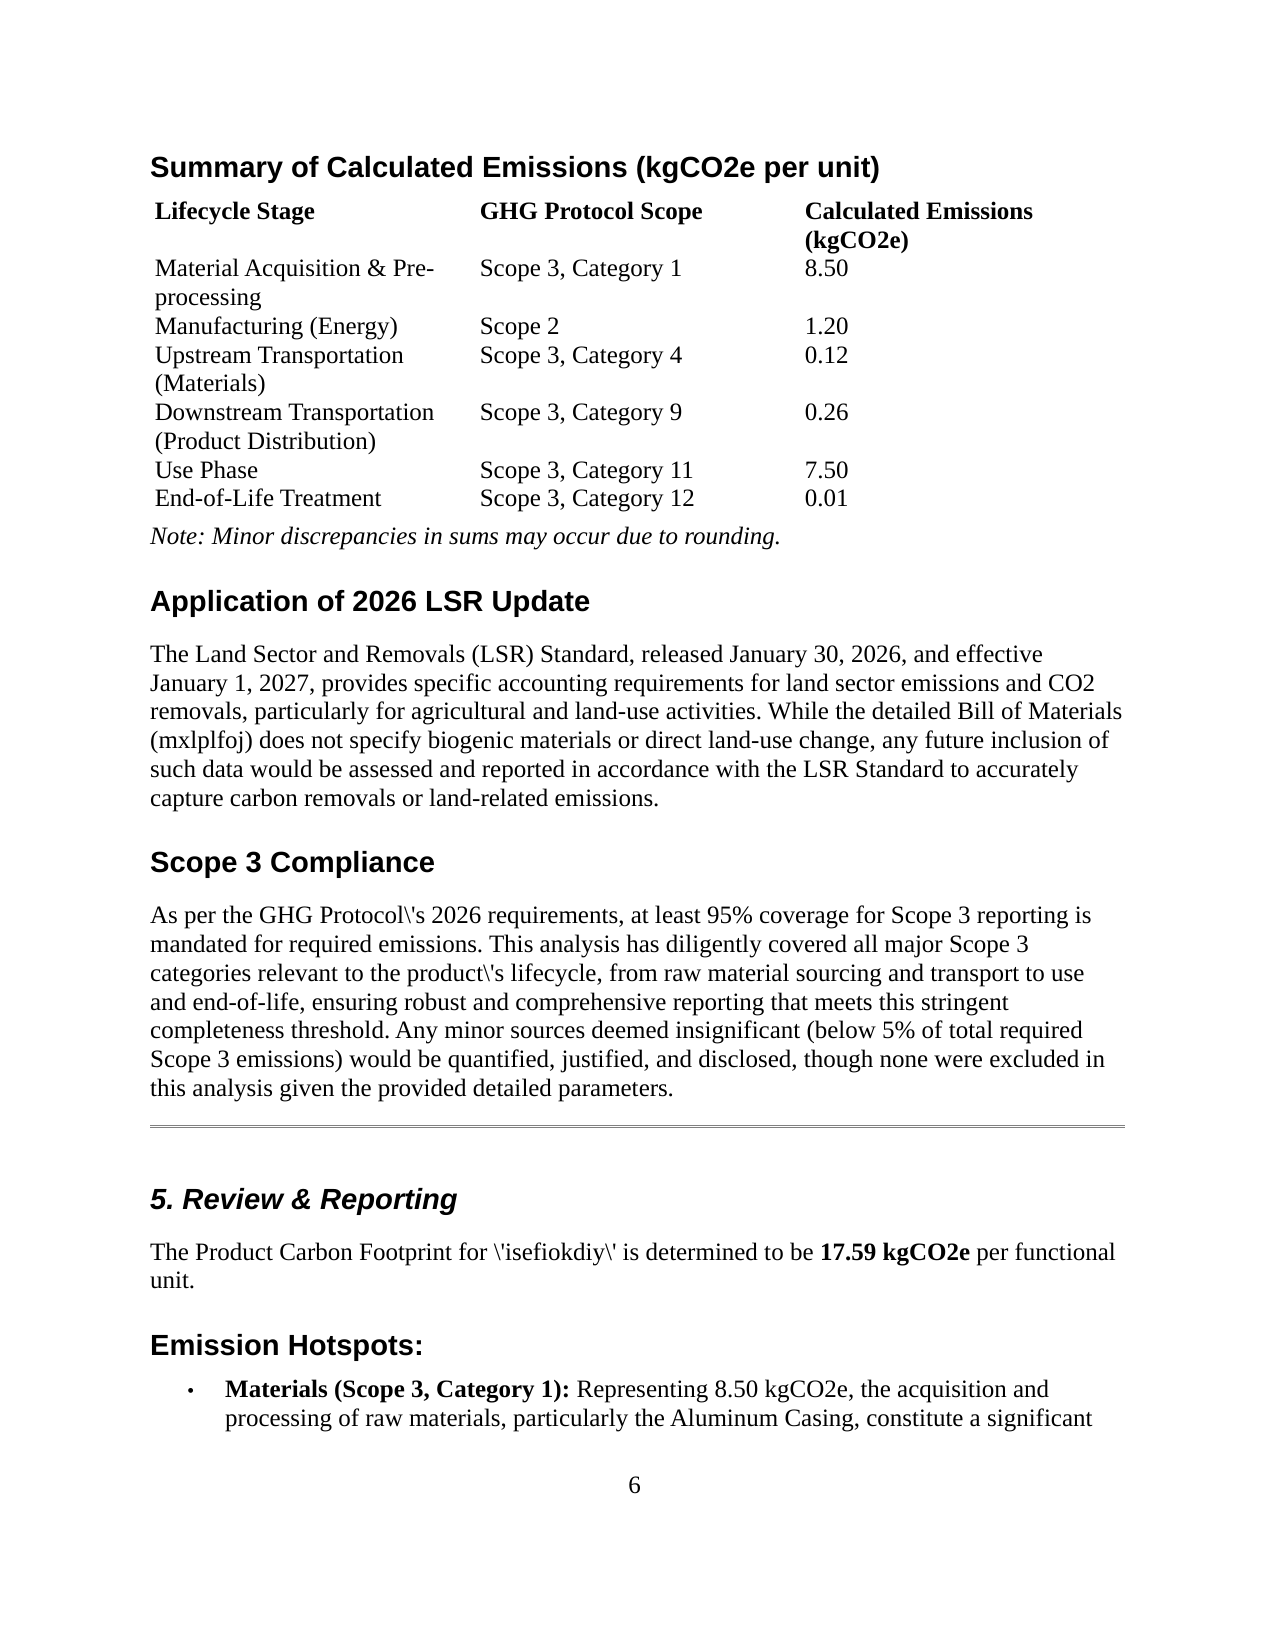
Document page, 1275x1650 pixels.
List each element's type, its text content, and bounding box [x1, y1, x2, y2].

subtitle 5. Review & Reporting [150, 1182, 1125, 1215]
table_cell Scope 3, Category 11 [475, 455, 800, 483]
table_cell Material Acquisition & Pre-processing [150, 254, 475, 311]
table_cell 7.50 [800, 455, 1125, 483]
table_cell Manufacturing (Energy) [150, 311, 475, 340]
subtitle Emission Hotspots: [150, 1328, 1125, 1362]
table_cell 8.50 [800, 254, 1125, 311]
text Note: Minor discrepancies in sums may occur due to rounding. [150, 521, 1125, 550]
table_cell Scope 3, Category 9 [475, 397, 800, 455]
table_cell 0.12 [800, 340, 1125, 397]
table_cell End-of-Life Treatment [150, 484, 475, 512]
subtitle Summary of Calculated Emissions (kgCO2e per unit) [150, 150, 1125, 183]
text As per the GHG Protocol\'s 2026 requirements, at least 95% coverage for Scope 3 reporting is mandated for required emissions. This analysis has diligently covered all major Scope 3 categories relevant to the product\'s lifecycle, from raw material sourcing and transport to use and end-of-life, ensuring robust and comprehensive reporting that meets this stringent completeness threshold. Any minor sources deemed insignificant (below 5% of total required Scope 3 emissions) would be quantified, justified, and disclosed, though none were excluded in this analysis given the provided detailed parameters. [150, 900, 1125, 1102]
table_header Lifecycle Stage [150, 196, 475, 253]
text The Land Sector and Removals (LSR) Standard, released January 30, 2026, and effective January 1, 2027, provides specific accounting requirements for land sector emissions and CO2 removals, particularly for agricultural and land-use activities. While the detailed Bill of Materials (mxlplfoj) does not specify biogenic materials or direct land-use change, any future inclusion of such data would be assessed and reported in accordance with the LSR Standard to accurately capture carbon removals or land-related emissions. [150, 639, 1125, 811]
subtitle Scope 3 Compliance [150, 845, 1125, 879]
table_cell Upstream Transportation (Materials) [150, 340, 475, 397]
table_cell Use Phase [150, 455, 475, 483]
table_cell Scope 3, Category 4 [475, 340, 800, 397]
table_cell Scope 3, Category 1 [475, 254, 800, 311]
subtitle Application of 2026 LSR Update [150, 584, 1125, 617]
table_cell Downstream Transportation (Product Distribution) [150, 397, 475, 455]
table_header GHG Protocol Scope [475, 196, 800, 253]
text The Product Carbon Footprint for \'isefiokdiy\' is determined to be 17.59 kgCO2e per functional unit. [150, 1237, 1125, 1294]
table_cell 0.01 [800, 484, 1125, 512]
table_cell 1.20 [800, 311, 1125, 340]
table_cell Scope 2 [475, 311, 800, 340]
table_cell Scope 3, Category 12 [475, 484, 800, 512]
table_header Calculated Emissions (kgCO2e) [800, 196, 1125, 253]
list Materials (Scope 3, Category 1): Representing 8.50 kgCO2e, the acquisition and processing of raw materials, particularly the Aluminum Casing, constitute a significant [187, 1374, 1125, 1432]
table_cell 0.26 [800, 397, 1125, 455]
